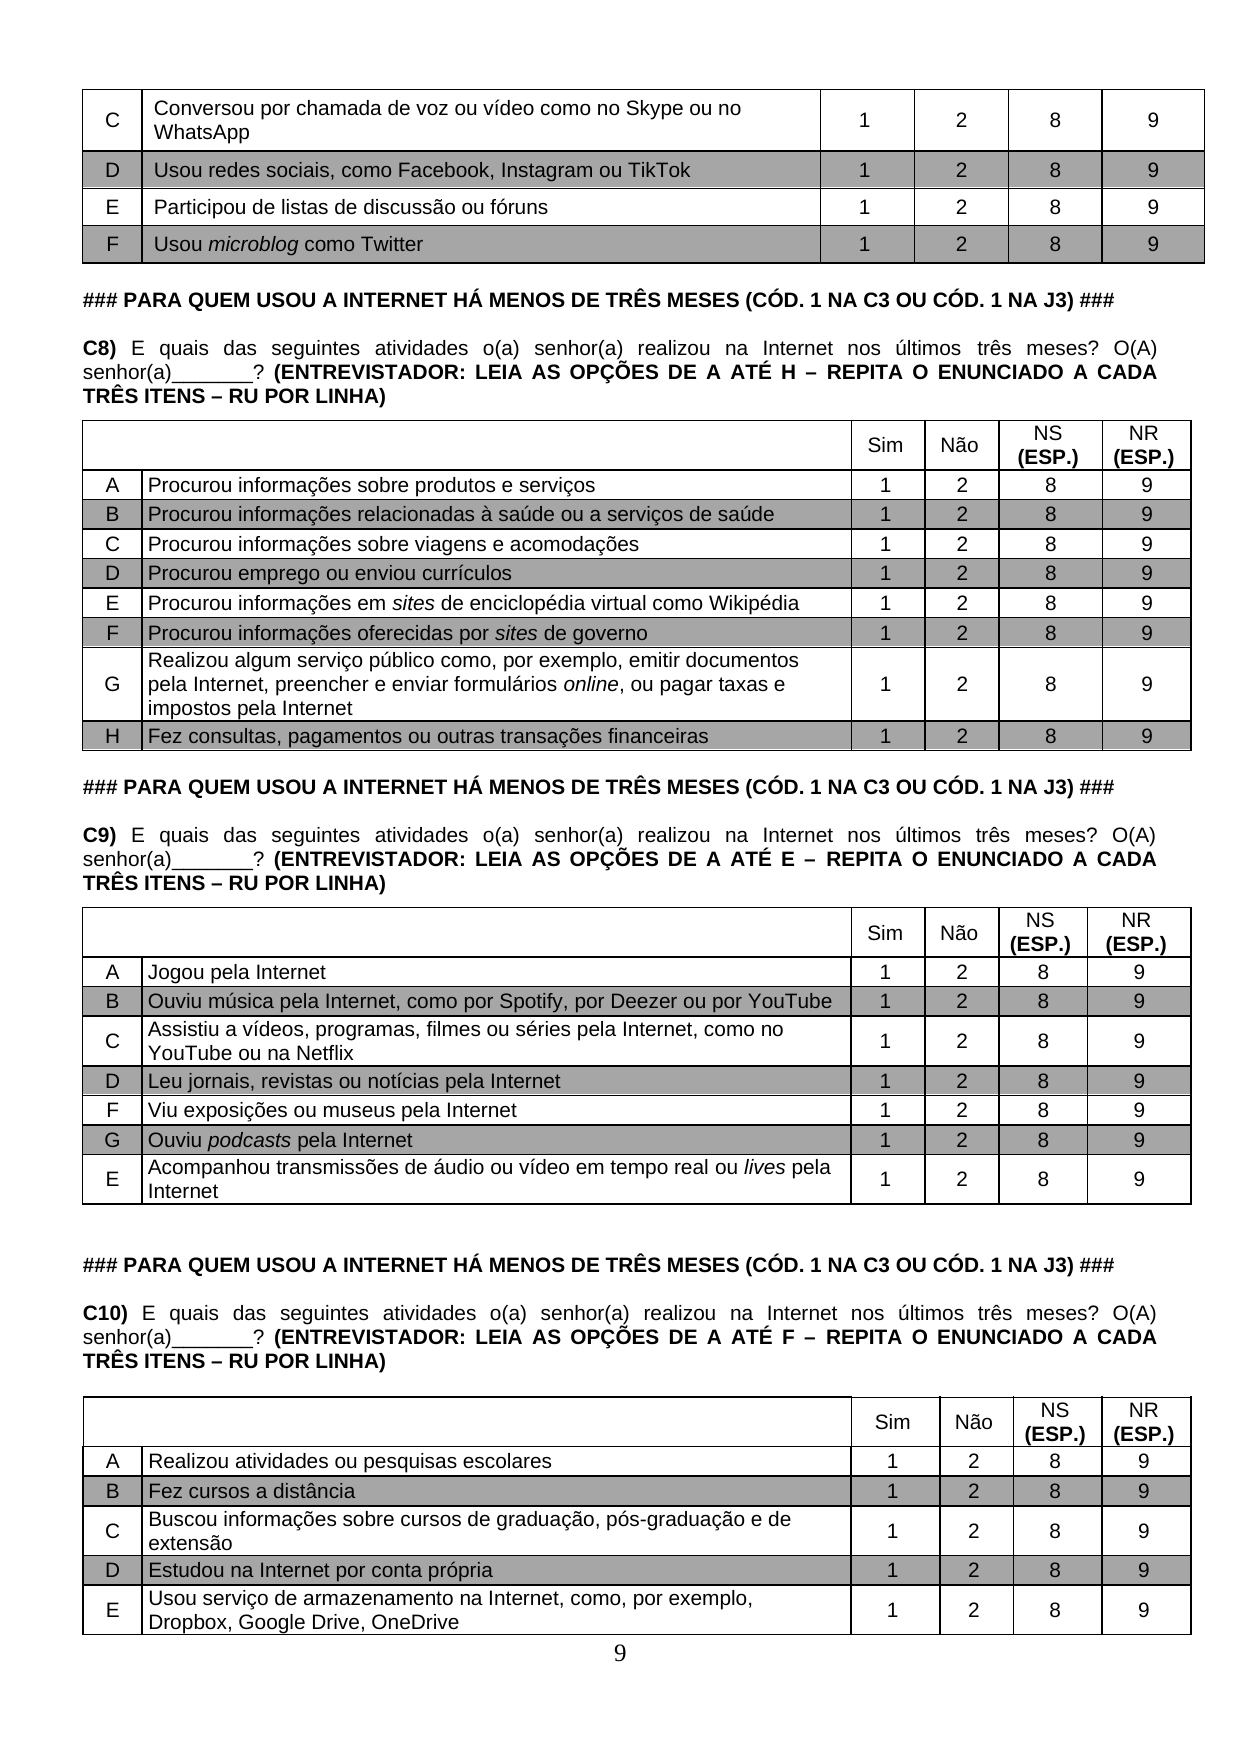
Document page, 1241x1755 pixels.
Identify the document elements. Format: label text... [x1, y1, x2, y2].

table_cell 9 [1088, 1126, 1190, 1154]
table_cell 1 [852, 1096, 924, 1124]
table_cell 1 [821, 152, 914, 187]
table_cell D [83, 559, 141, 587]
table_cell 2 [926, 589, 998, 617]
table_header [84, 1398, 851, 1446]
table_cell 8 [1000, 471, 1102, 498]
table_cell 2 [926, 1155, 998, 1203]
table_cell 1 [821, 90, 914, 150]
table_header NR (ESP.) [1103, 1398, 1190, 1446]
table_cell A [83, 958, 141, 986]
table_cell Leu jornais, revistas ou notícias pela Internet [143, 1067, 850, 1094]
table_cell 1 [852, 1017, 924, 1065]
table_header NS (ESP.) [1014, 1398, 1101, 1446]
table_header [83, 421, 851, 469]
table_cell F [83, 1096, 141, 1124]
table_cell 9 [1103, 1447, 1190, 1475]
table_cell B [83, 987, 141, 1015]
table_cell 2 [926, 1067, 998, 1094]
table_cell Fez consultas, pagamentos ou outras transações financeiras [143, 722, 851, 749]
table_cell 8 [1000, 1126, 1087, 1154]
table_cell Jogou pela Internet [143, 958, 850, 986]
table_cell 2 [926, 648, 998, 720]
table_cell 1 [852, 1507, 939, 1554]
table_cell A [83, 471, 141, 498]
table_header Sim [852, 908, 924, 956]
table_cell D [83, 152, 141, 187]
table_cell 2 [941, 1556, 1013, 1584]
table_cell 9 [1103, 648, 1190, 720]
table_cell 9 [1103, 618, 1190, 646]
table_header Não [926, 421, 998, 469]
table_header Não [941, 1398, 1013, 1446]
table_cell 1 [852, 589, 924, 617]
table_cell 2 [926, 1096, 998, 1124]
table_cell E [83, 589, 141, 617]
table_cell Procurou informações em sites de enciclopédia virtual como Wikipédia [143, 589, 851, 617]
table_cell 9 [1088, 1017, 1190, 1065]
table_cell 9 [1103, 1556, 1190, 1584]
table_cell 2 [926, 722, 998, 749]
table_cell 8 [1014, 1477, 1101, 1505]
table_cell 2 [941, 1507, 1013, 1554]
table_cell 8 [1000, 1017, 1087, 1065]
table_cell 8 [1000, 1067, 1087, 1094]
table_cell Realizou algum serviço público como, por exemplo, emitir documentos pela Internet, preencher e enviar formulários online, ou pagar taxas e impostos pela Internet [143, 648, 851, 720]
table_cell H [83, 722, 141, 749]
table_cell 2 [926, 958, 998, 986]
table_cell 1 [852, 1477, 939, 1505]
table_cell 8 [1000, 559, 1102, 587]
table_cell 8 [1009, 226, 1101, 262]
table_cell 9 [1088, 987, 1190, 1015]
table_cell 2 [915, 189, 1008, 225]
table_cell 2 [915, 90, 1008, 150]
table_cell 9 [1103, 90, 1204, 150]
table_cell 9 [1103, 189, 1204, 225]
table_cell 2 [941, 1447, 1013, 1475]
table_cell 1 [852, 722, 924, 749]
table_cell Procurou emprego ou enviou currículos [143, 559, 851, 587]
table_cell Fez cursos a distância [143, 1477, 850, 1505]
table_cell E [83, 189, 141, 225]
table_header NS (ESP.) [1000, 908, 1087, 956]
table_cell 8 [1000, 987, 1087, 1015]
text C10) E quais das seguintes atividades o(a) senhor(a) realizou na Internet nos últimos três meses? O(A) senhor(a)_______? (ENTREVISTADOR: LEIA AS OPÇÕES DE A ATÉ F – REPITA O ENUNCIADO A CADA TRÊS ITENS – RU POR LINHA) [83, 1301, 1158, 1372]
table_cell 9 [1088, 1067, 1190, 1094]
table_cell Ouviu música pela Internet, como por Spotify, por Deezer ou por YouTube [143, 987, 850, 1015]
table_cell 2 [915, 226, 1008, 262]
table_cell 9 [1103, 1477, 1190, 1505]
table_header NS (ESP.) [1000, 421, 1102, 469]
table_cell 8 [1014, 1447, 1101, 1475]
text ### PARA QUEM USOU A INTERNET HÁ MENOS DE TRÊS MESES (CÓD. 1 NA C3 OU CÓD. 1 NA J3) ### [83, 1253, 1158, 1277]
table_header NR (ESP.) [1088, 908, 1190, 956]
table_cell 9 [1103, 589, 1190, 617]
table_cell 1 [852, 1586, 939, 1633]
table_cell E [84, 1586, 141, 1633]
table_cell 8 [1009, 90, 1101, 150]
table_cell C [83, 1017, 141, 1065]
table_cell 1 [852, 648, 924, 720]
table_cell 9 [1103, 722, 1190, 749]
table_cell Usou microblog como Twitter [143, 226, 820, 262]
table_cell Usou serviço de armazenamento na Internet, como, por exemplo, Dropbox, Google Drive, OneDrive [143, 1586, 850, 1633]
table_cell Estudou na Internet por conta própria [143, 1556, 850, 1584]
table_cell 1 [821, 189, 914, 225]
table_cell A [84, 1447, 141, 1475]
table_cell 8 [1009, 152, 1101, 187]
table_cell Procurou informações relacionadas à saúde ou a serviços de saúde [143, 500, 851, 528]
table_header Sim [852, 421, 924, 469]
table_cell 2 [926, 500, 998, 528]
table_cell Buscou informações sobre cursos de graduação, pós-graduação e de extensão [143, 1507, 850, 1554]
table_cell G [83, 1126, 141, 1154]
table_cell 1 [852, 1155, 924, 1203]
table_header Sim [852, 1398, 939, 1446]
table_cell 8 [1000, 722, 1102, 749]
table_cell Ouviu podcasts pela Internet [143, 1126, 850, 1154]
table_header NR (ESP.) [1103, 421, 1190, 469]
table_cell 9 [1088, 1155, 1190, 1203]
table_cell B [84, 1477, 141, 1505]
table_cell E [83, 1155, 141, 1203]
table_cell F [83, 618, 141, 646]
table_header Não [926, 908, 998, 956]
table_cell 1 [852, 1447, 939, 1475]
table_cell 9 [1103, 1507, 1190, 1554]
table_cell 8 [1000, 500, 1102, 528]
table_cell 2 [926, 987, 998, 1015]
table_cell 2 [926, 530, 998, 558]
table_header [83, 908, 851, 956]
table_cell Participou de listas de discussão ou fóruns [143, 189, 820, 225]
table_cell Procurou informações oferecidas por sites de governo [143, 618, 851, 646]
table_cell 2 [941, 1586, 1013, 1633]
table_cell 1 [852, 471, 924, 498]
table_cell Assistiu a vídeos, programas, filmes ou séries pela Internet, como no YouTube ou na Netflix [143, 1017, 850, 1065]
table_cell Viu exposições ou museus pela Internet [143, 1096, 850, 1124]
table_cell 2 [926, 559, 998, 587]
table_cell 1 [852, 987, 924, 1015]
table_cell 2 [915, 152, 1008, 187]
table_cell 9 [1103, 1586, 1190, 1633]
table_cell 2 [926, 618, 998, 646]
table_cell 8 [1000, 618, 1102, 646]
text C9) E quais das seguintes atividades o(a) senhor(a) realizou na Internet nos últimos três meses? O(A) senhor(a)_______? (ENTREVISTADOR: LEIA AS OPÇÕES DE A ATÉ E – REPITA O ENUNCIADO A CADA TRÊS ITENS – RU POR LINHA) [83, 823, 1158, 895]
text C8) E quais das seguintes atividades o(a) senhor(a) realizou na Internet nos últimos três meses? O(A) senhor(a)_______? (ENTREVISTADOR: LEIA AS OPÇÕES DE A ATÉ H – REPITA O ENUNCIADO A CADA TRÊS ITENS – RU POR LINHA) [83, 336, 1158, 407]
table_cell 8 [1000, 648, 1102, 720]
table_cell F [83, 226, 141, 262]
table_cell Conversou por chamada de voz ou vídeo como no Skype ou no WhatsApp [143, 90, 820, 150]
table_cell 8 [1000, 958, 1087, 986]
table_cell 1 [852, 1067, 924, 1094]
table_cell 2 [926, 1017, 998, 1065]
table_cell Acompanhou transmissões de áudio ou vídeo em tempo real ou lives pela Internet [143, 1155, 850, 1203]
table_cell 8 [1014, 1556, 1101, 1584]
table_cell 1 [852, 1556, 939, 1584]
table_cell D [84, 1556, 141, 1584]
table_cell 8 [1014, 1586, 1101, 1633]
table_cell 1 [821, 226, 914, 262]
table_cell 8 [1009, 189, 1101, 225]
table_cell B [83, 500, 141, 528]
table_cell 1 [852, 618, 924, 646]
table_cell 9 [1103, 152, 1204, 187]
table_cell Procurou informações sobre viagens e acomodações [143, 530, 851, 558]
table_cell 8 [1000, 589, 1102, 617]
table_cell Usou redes sociais, como Facebook, Instagram ou TikTok [143, 152, 820, 187]
table_cell 9 [1088, 958, 1190, 986]
table_cell 1 [852, 1126, 924, 1154]
table_cell 1 [852, 559, 924, 587]
table_cell 9 [1103, 500, 1190, 528]
table_cell 1 [852, 530, 924, 558]
text ### PARA QUEM USOU A INTERNET HÁ MENOS DE TRÊS MESES (CÓD. 1 NA C3 OU CÓD. 1 NA J3) ### [83, 775, 1158, 799]
table_cell D [83, 1067, 141, 1094]
table_cell 9 [1103, 530, 1190, 558]
table_cell 8 [1000, 1155, 1087, 1203]
table_cell 2 [941, 1477, 1013, 1505]
table_cell 9 [1103, 226, 1204, 262]
table_cell C [83, 90, 141, 150]
table_cell C [83, 530, 141, 558]
table_cell 9 [1103, 559, 1190, 587]
table_cell 2 [926, 1126, 998, 1154]
table_cell G [83, 648, 141, 720]
table_cell 8 [1000, 1096, 1087, 1124]
table_cell 1 [852, 958, 924, 986]
table_cell C [84, 1507, 141, 1554]
table_cell 8 [1014, 1507, 1101, 1554]
table_cell 2 [926, 471, 998, 498]
table_cell 1 [852, 500, 924, 528]
table_cell 9 [1103, 471, 1190, 498]
table_cell Procurou informações sobre produtos e serviços [143, 471, 851, 498]
table_cell Realizou atividades ou pesquisas escolares [143, 1447, 850, 1475]
table_cell 8 [1000, 530, 1102, 558]
text ### PARA QUEM USOU A INTERNET HÁ MENOS DE TRÊS MESES (CÓD. 1 NA C3 OU CÓD. 1 NA J3) ### [83, 288, 1158, 312]
table_cell 9 [1088, 1096, 1190, 1124]
